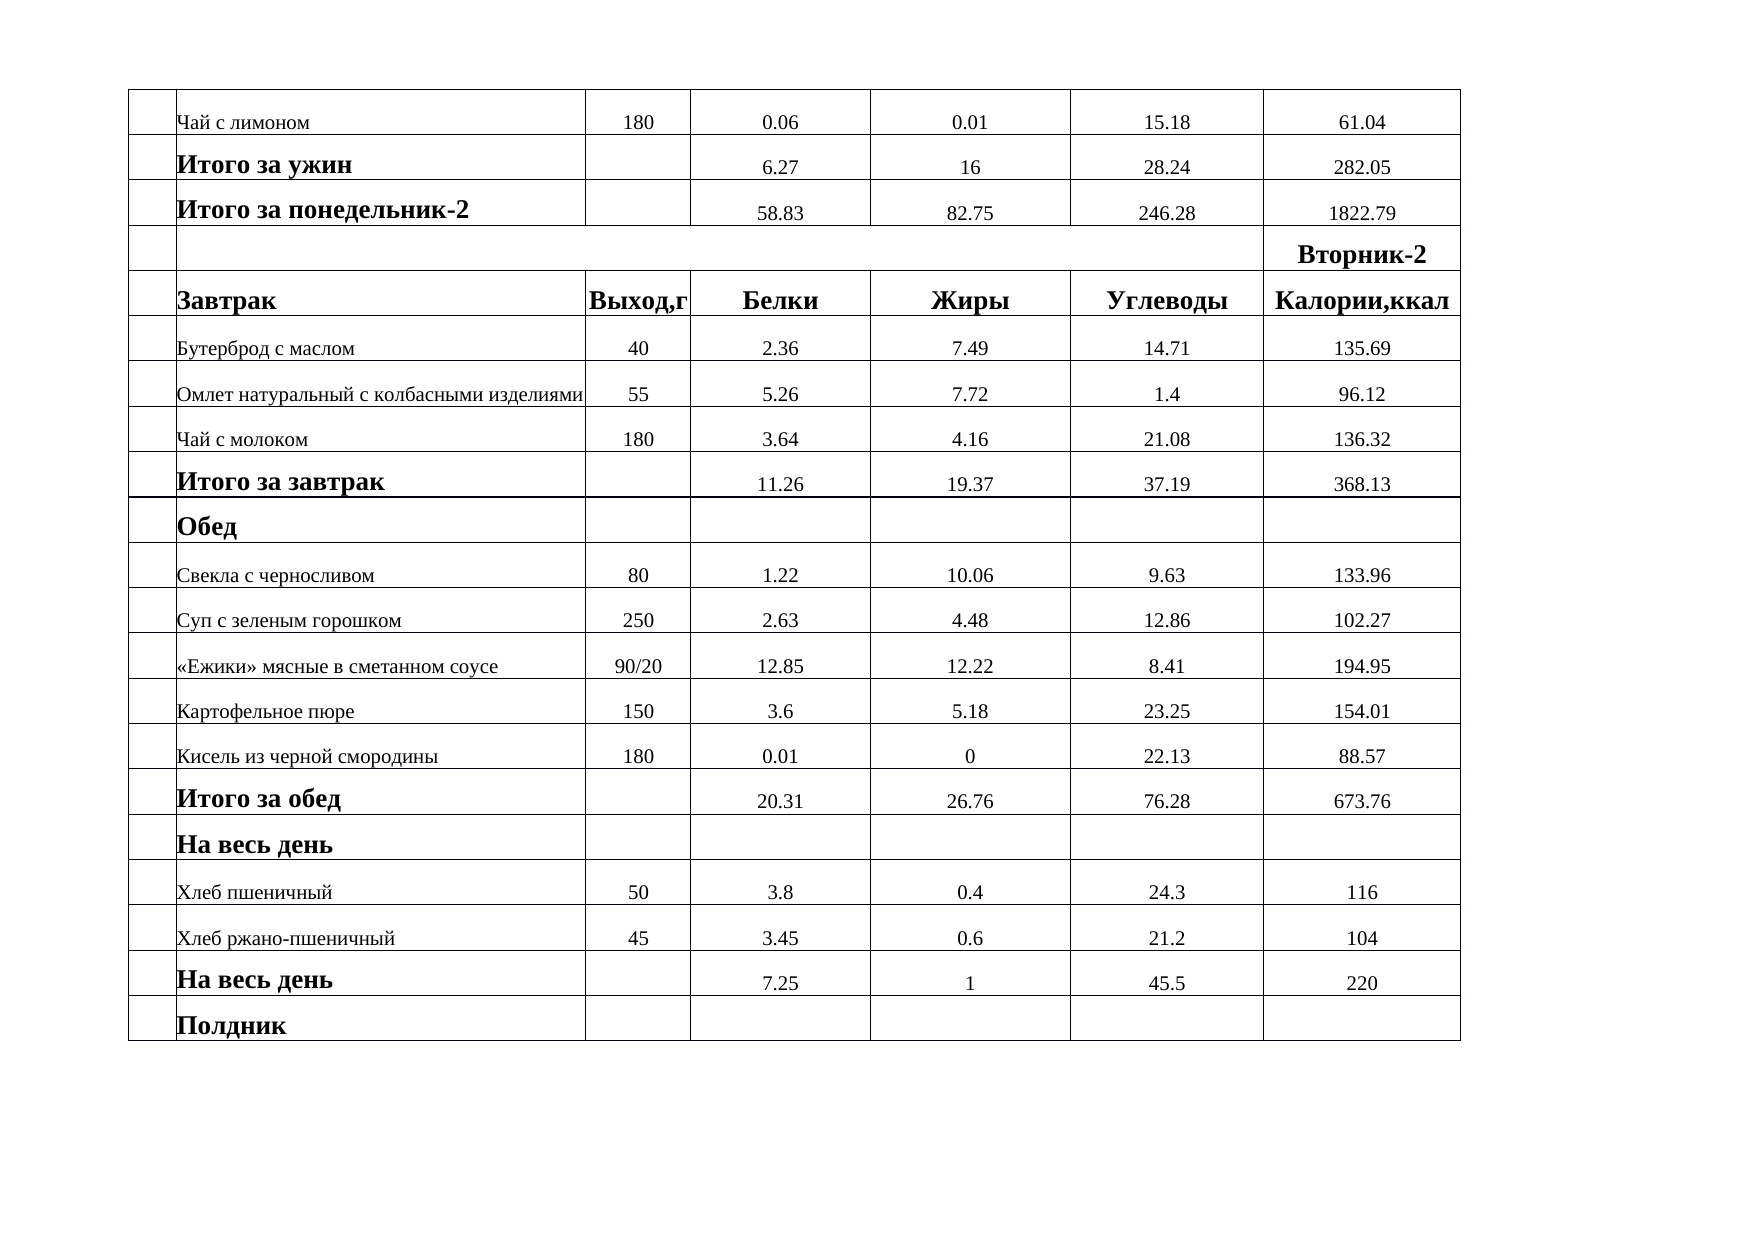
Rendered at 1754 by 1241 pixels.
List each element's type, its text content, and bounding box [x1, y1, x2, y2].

table_cell [129, 135, 176, 179]
table_cell 14,71 [1071, 316, 1263, 360]
table_cell 7,49 [871, 316, 1070, 360]
table_cell 2,63 [691, 588, 870, 632]
table_cell Чай с молоком [177, 407, 585, 451]
table_cell Полдник [177, 996, 585, 1040]
table_cell [1071, 815, 1263, 859]
table_cell 90/20 [586, 633, 690, 678]
table_cell 7,72 [871, 361, 1070, 406]
table_cell [129, 226, 176, 270]
table_cell 3,45 [691, 905, 870, 949]
table_cell На весь день [177, 815, 585, 859]
table_cell 19,37 [871, 452, 1070, 496]
table_cell [1071, 996, 1263, 1040]
table_cell 0,4 [871, 860, 1070, 904]
table_cell Хлеб ржано-пшеничный [177, 905, 585, 949]
table_cell 4,48 [871, 588, 1070, 632]
table_cell На весь день [177, 951, 585, 995]
table_cell [129, 996, 176, 1040]
table_cell 0,01 [691, 724, 870, 768]
table_cell 0,01 [871, 90, 1070, 134]
table_cell 180 [586, 407, 690, 451]
table_cell 40 [586, 316, 690, 360]
table_cell [129, 180, 176, 224]
table_cell [129, 860, 176, 904]
table_cell «Ежики» мясные в сметанном соусе [177, 633, 585, 678]
table_cell 5,18 [871, 679, 1070, 723]
table_cell 10,06 [871, 543, 1070, 587]
table_cell 282,05 [1264, 135, 1460, 179]
table_cell Вторник-2 [1264, 226, 1460, 270]
table_cell Хлеб пшеничный [177, 860, 585, 904]
table_cell [586, 769, 690, 813]
table_cell 80 [586, 543, 690, 587]
table_cell 22,13 [1071, 724, 1263, 768]
table_cell Белки [691, 271, 870, 315]
table_cell Кисель из черной смородины [177, 724, 585, 768]
table_cell [129, 679, 176, 723]
table_cell [177, 226, 1263, 270]
table_cell 133,96 [1264, 543, 1460, 587]
table_cell [129, 543, 176, 587]
table_cell 76,28 [1071, 769, 1263, 813]
table_cell Обед [177, 498, 585, 542]
table_cell 12,86 [1071, 588, 1263, 632]
table_cell 250 [586, 588, 690, 632]
table_cell 246,28 [1071, 180, 1263, 224]
table_cell 9,63 [1071, 543, 1263, 587]
table_cell 7,25 [691, 951, 870, 995]
table_cell 82,75 [871, 180, 1070, 224]
table_cell 150 [586, 679, 690, 723]
table_cell 116 [1264, 860, 1460, 904]
table_cell 28,24 [1071, 135, 1263, 179]
table_cell [586, 180, 690, 224]
table_cell Итого за завтрак [177, 452, 585, 496]
table_cell 12,85 [691, 633, 870, 678]
table_cell 45,5 [1071, 951, 1263, 995]
table_cell 15,18 [1071, 90, 1263, 134]
table_cell [586, 452, 690, 496]
table_cell [871, 498, 1070, 542]
table_cell 24,3 [1071, 860, 1263, 904]
table_cell [129, 316, 176, 360]
table_cell [586, 996, 690, 1040]
table_cell [129, 588, 176, 632]
table_cell 11,26 [691, 452, 870, 496]
table_cell [1264, 498, 1460, 542]
table_cell [871, 815, 1070, 859]
table_cell [129, 769, 176, 813]
table_cell 154,01 [1264, 679, 1460, 723]
table_cell [586, 951, 690, 995]
table_cell 37,19 [1071, 452, 1263, 496]
table_cell [586, 135, 690, 179]
table_cell Углеводы [1071, 271, 1263, 315]
table_cell [129, 724, 176, 768]
table_cell 135,69 [1264, 316, 1460, 360]
table_cell 3,64 [691, 407, 870, 451]
table_cell 1,22 [691, 543, 870, 587]
table_cell 6,27 [691, 135, 870, 179]
table_cell 194,95 [1264, 633, 1460, 678]
table_cell 2,36 [691, 316, 870, 360]
table_cell Омлет натуральный с колбасными изделиями [177, 361, 585, 406]
table_cell Итого за ужин [177, 135, 585, 179]
table_cell 3,6 [691, 679, 870, 723]
table_cell Чай с лимоном [177, 90, 585, 134]
table_cell 21,2 [1071, 905, 1263, 949]
table_cell 20,31 [691, 769, 870, 813]
table_cell Картофельное пюре [177, 679, 585, 723]
table_cell 136,32 [1264, 407, 1460, 451]
table_cell [129, 407, 176, 451]
table_cell 0,06 [691, 90, 870, 134]
table_cell [129, 452, 176, 496]
table_cell Итого за обед [177, 769, 585, 813]
table_cell [691, 815, 870, 859]
table_cell 1 [871, 951, 1070, 995]
table_cell [129, 361, 176, 406]
table_cell 96,12 [1264, 361, 1460, 406]
table_cell Выход,г [586, 271, 690, 315]
table_cell 45 [586, 905, 690, 949]
table_cell 88,57 [1264, 724, 1460, 768]
table_cell [129, 90, 176, 134]
table_cell Жиры [871, 271, 1070, 315]
table_cell 55 [586, 361, 690, 406]
table_cell 50 [586, 860, 690, 904]
table_cell Суп с зеленым горошком [177, 588, 585, 632]
table_cell Итого за понедельник-2 [177, 180, 585, 224]
table_cell 8,41 [1071, 633, 1263, 678]
table_cell 673,76 [1264, 769, 1460, 813]
table_cell 12,22 [871, 633, 1070, 678]
table_cell [129, 905, 176, 949]
table_cell [586, 815, 690, 859]
table_cell 104 [1264, 905, 1460, 949]
table_cell 5,26 [691, 361, 870, 406]
table_cell 102,27 [1264, 588, 1460, 632]
table_cell 1822,79 [1264, 180, 1460, 224]
table_cell 61,04 [1264, 90, 1460, 134]
table_cell [1071, 498, 1263, 542]
table_cell [129, 633, 176, 678]
table_cell 21,08 [1071, 407, 1263, 451]
table_cell 26,76 [871, 769, 1070, 813]
table_cell 16 [871, 135, 1070, 179]
table_cell 3,8 [691, 860, 870, 904]
table_cell Калории,ккал [1264, 271, 1460, 315]
table_cell [129, 498, 176, 542]
table_cell 180 [586, 724, 690, 768]
table_cell [129, 271, 176, 315]
table_cell Завтрак [177, 271, 585, 315]
table_cell [871, 996, 1070, 1040]
table_cell 368,13 [1264, 452, 1460, 496]
table_cell [586, 498, 690, 542]
table_cell [129, 951, 176, 995]
table_cell [129, 815, 176, 859]
table_cell 4,16 [871, 407, 1070, 451]
table_cell 0,6 [871, 905, 1070, 949]
table_cell 0 [871, 724, 1070, 768]
table_cell [1264, 815, 1460, 859]
table_cell [691, 498, 870, 542]
table_cell 58,83 [691, 180, 870, 224]
table_cell 180 [586, 90, 690, 134]
table_cell Бутерброд с маслом [177, 316, 585, 360]
table_cell 1,4 [1071, 361, 1263, 406]
table_cell Свекла с черносливом [177, 543, 585, 587]
table_cell 23,25 [1071, 679, 1263, 723]
table_cell [691, 996, 870, 1040]
table_cell 220 [1264, 951, 1460, 995]
table_cell [1264, 996, 1460, 1040]
